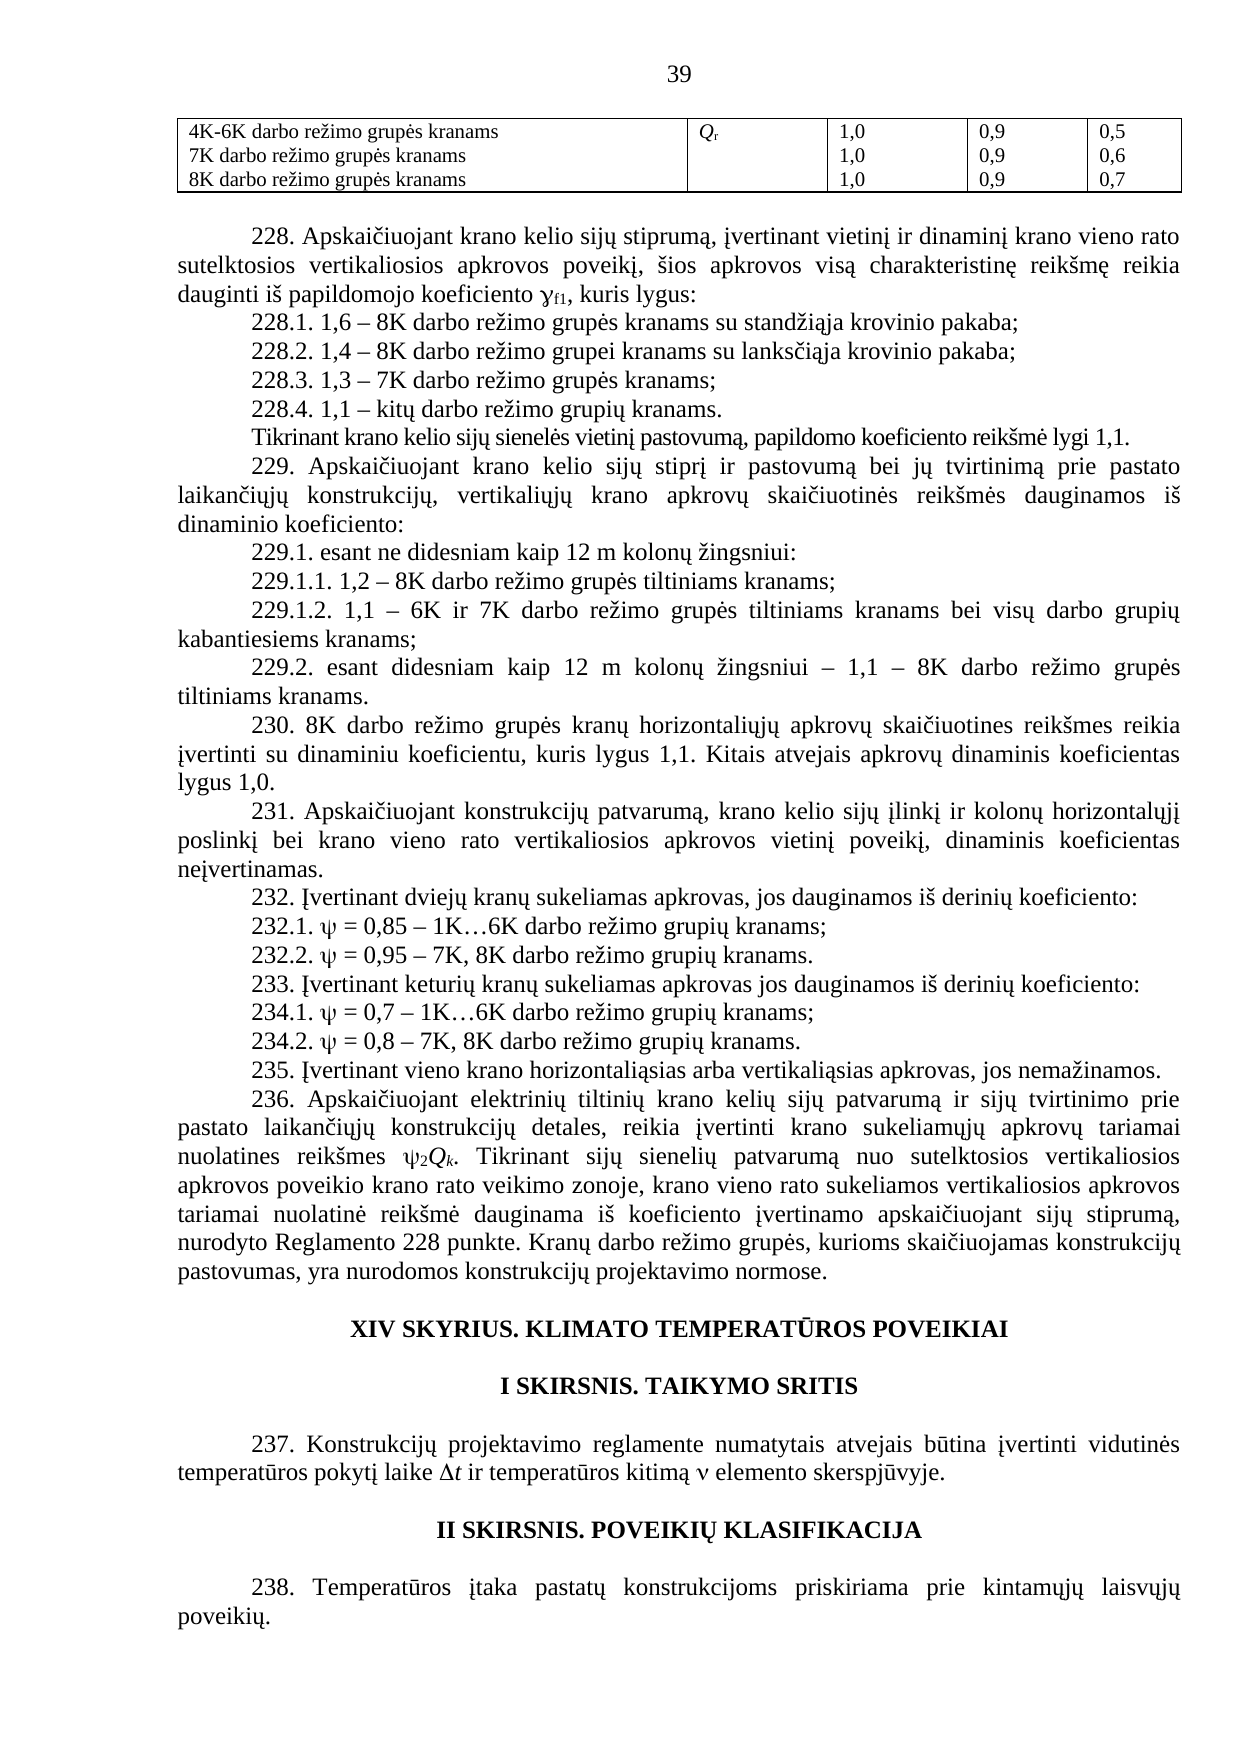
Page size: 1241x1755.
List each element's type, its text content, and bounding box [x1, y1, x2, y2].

table_cell 1,0 1,0 1,0 [828, 119, 967, 191]
text 233. Įvertinant keturių kranų sukeliamas apkrovas jos dauginamos iš derinių koeficiento: [177, 969, 1181, 997]
text Tikrinant krano kelio sijų sienelės vietinį pastovumą, papildomo koeficiento reikšmė lygi 1,1. [177, 422, 1181, 451]
text 228.1. 1,6 – 8K darbo režimo grupės kranams su standžiąja krovinio pakaba; [177, 307, 1181, 336]
text 232.2. y = 0,95 – 7K, 8K darbo režimo grupių kranams. [177, 940, 1181, 969]
text 229.1. esant ne didesniam kaip 12 m kolonų žingsniui: [177, 537, 1181, 566]
text 232. Įvertinant dviejų kranų sukeliamas apkrovas, jos dauginamos iš derinių koeficiento: [177, 882, 1181, 911]
text 229.2. esant didesniam kaip 12 m kolonų žingsniui – 1,1 – 8K darbo režimo grupės tiltiniams kranams. [177, 652, 1181, 710]
text 228.3. 1,3 – 7K darbo režimo grupės kranams; [177, 365, 1181, 394]
text XIV SKYRIUS. KLIMATO TEMPERATŪROS POVEIKIAI [177, 1314, 1181, 1342]
text 234.2. y = 0,8 – 7K, 8K darbo režimo grupių kranams. [177, 1026, 1181, 1055]
text 229.1.2. 1,1 – 6K ir 7K darbo režimo grupės tiltiniams kranams bei visų darbo grupių kabantiesiems kranams; [177, 595, 1181, 652]
text 231. Apskaičiuojant konstrukcijų patvarumą, krano kelio sijų įlinkį ir kolonų horizontalųjį poslinkį bei krano vieno rato vertikaliosios apkrovos vietinį poveikį, dinaminis koeficientas neįvertinamas. [177, 796, 1181, 882]
text 228. Apskaičiuojant krano kelio sijų stiprumą, įvertinant vietinį ir dinaminį krano vieno rato sutelktosios vertikaliosios apkrovos poveikį, šios apkrovos visą charakteristinę reikšmę reikia dauginti iš papildomojo koeficiento gf1, kuris lygus: [177, 221, 1181, 307]
table_cell 0,5 0,6 0,7 [1088, 119, 1181, 191]
table_cell 4K-6K darbo režimo grupės kranams 7K darbo režimo grupės kranams 8K darbo režimo grupės kranams [178, 119, 687, 191]
text 235. Įvertinant vieno krano horizontaliąsias arba vertikaliąsias apkrovas, jos nemažinamos. [177, 1055, 1181, 1084]
text 229. Apskaičiuojant krano kelio sijų stiprį ir pastovumą bei jų tvirtinimą prie pastato laikančiųjų konstrukcijų, vertikaliųjų krano apkrovų skaičiuotinės reikšmės dauginamos iš dinaminio koeficiento: [177, 451, 1181, 537]
text 230. 8K darbo režimo grupės kranų horizontaliųjų apkrovų skaičiuotines reikšmes reikia įvertinti su dinaminiu koeficientu, kuris lygus 1,1. Kitais atvejais apkrovų dinaminis koeficientas lygus 1,0. [177, 710, 1181, 796]
text 237. Konstrukcijų projektavimo reglamente numatytais atvejais būtina įvertinti vidutinės temperatūros pokytį laike Dt ir temperatūros kitimą n elemento skerspjūvyje. [177, 1429, 1181, 1486]
table_cell Qr [688, 119, 827, 191]
text 236. Apskaičiuojant elektrinių tiltinių krano kelių sijų patvarumą ir sijų tvirtinimo prie pastato laikančiųjų konstrukcijų detales, reikia įvertinti krano sukeliamųjų apkrovų tariamai nuolatines reikšmes y2Qk. Tikrinant sijų sienelių patvarumą nuo sutelktosios vertikaliosios apkrovos poveikio krano rato veikimo zonoje, krano vieno rato sukeliamos vertikaliosios apkrovos tariamai nuolatinė reikšmė dauginama iš koeficiento įvertinamo apskaičiuojant sijų stiprumą, nurodyto Reglamento 228 punkte. Kranų darbo režimo grupės, kurioms skaičiuojamas konstrukcijų pastovumas, yra nurodomos konstrukcijų projektavimo normose. [177, 1084, 1181, 1285]
text 229.1.1. 1,2 – 8K darbo režimo grupės tiltiniams kranams; [177, 566, 1181, 595]
text 228.2. 1,4 – 8K darbo režimo grupei kranams su lanksčiąja krovinio pakaba; [177, 336, 1181, 365]
table_cell 0,9 0,9 0,9 [968, 119, 1087, 191]
text 234.1. y = 0,7 – 1K…6K darbo režimo grupių kranams; [177, 997, 1181, 1026]
text I SKIRSNIS. TAIKYMO SRITIS [177, 1371, 1181, 1400]
text 238. Temperatūros įtaka pastatų konstrukcijoms priskiriama prie kintamųjų laisvųjų poveikių. [177, 1572, 1181, 1630]
text 228.4. 1,1 – kitų darbo režimo grupių kranams. [177, 394, 1181, 422]
text 232.1. y = 0,85 – 1K…6K darbo režimo grupių kranams; [177, 911, 1181, 940]
text II SKIRSNIS. POVEIKIŲ KLASIFIKACIJA [177, 1515, 1181, 1544]
